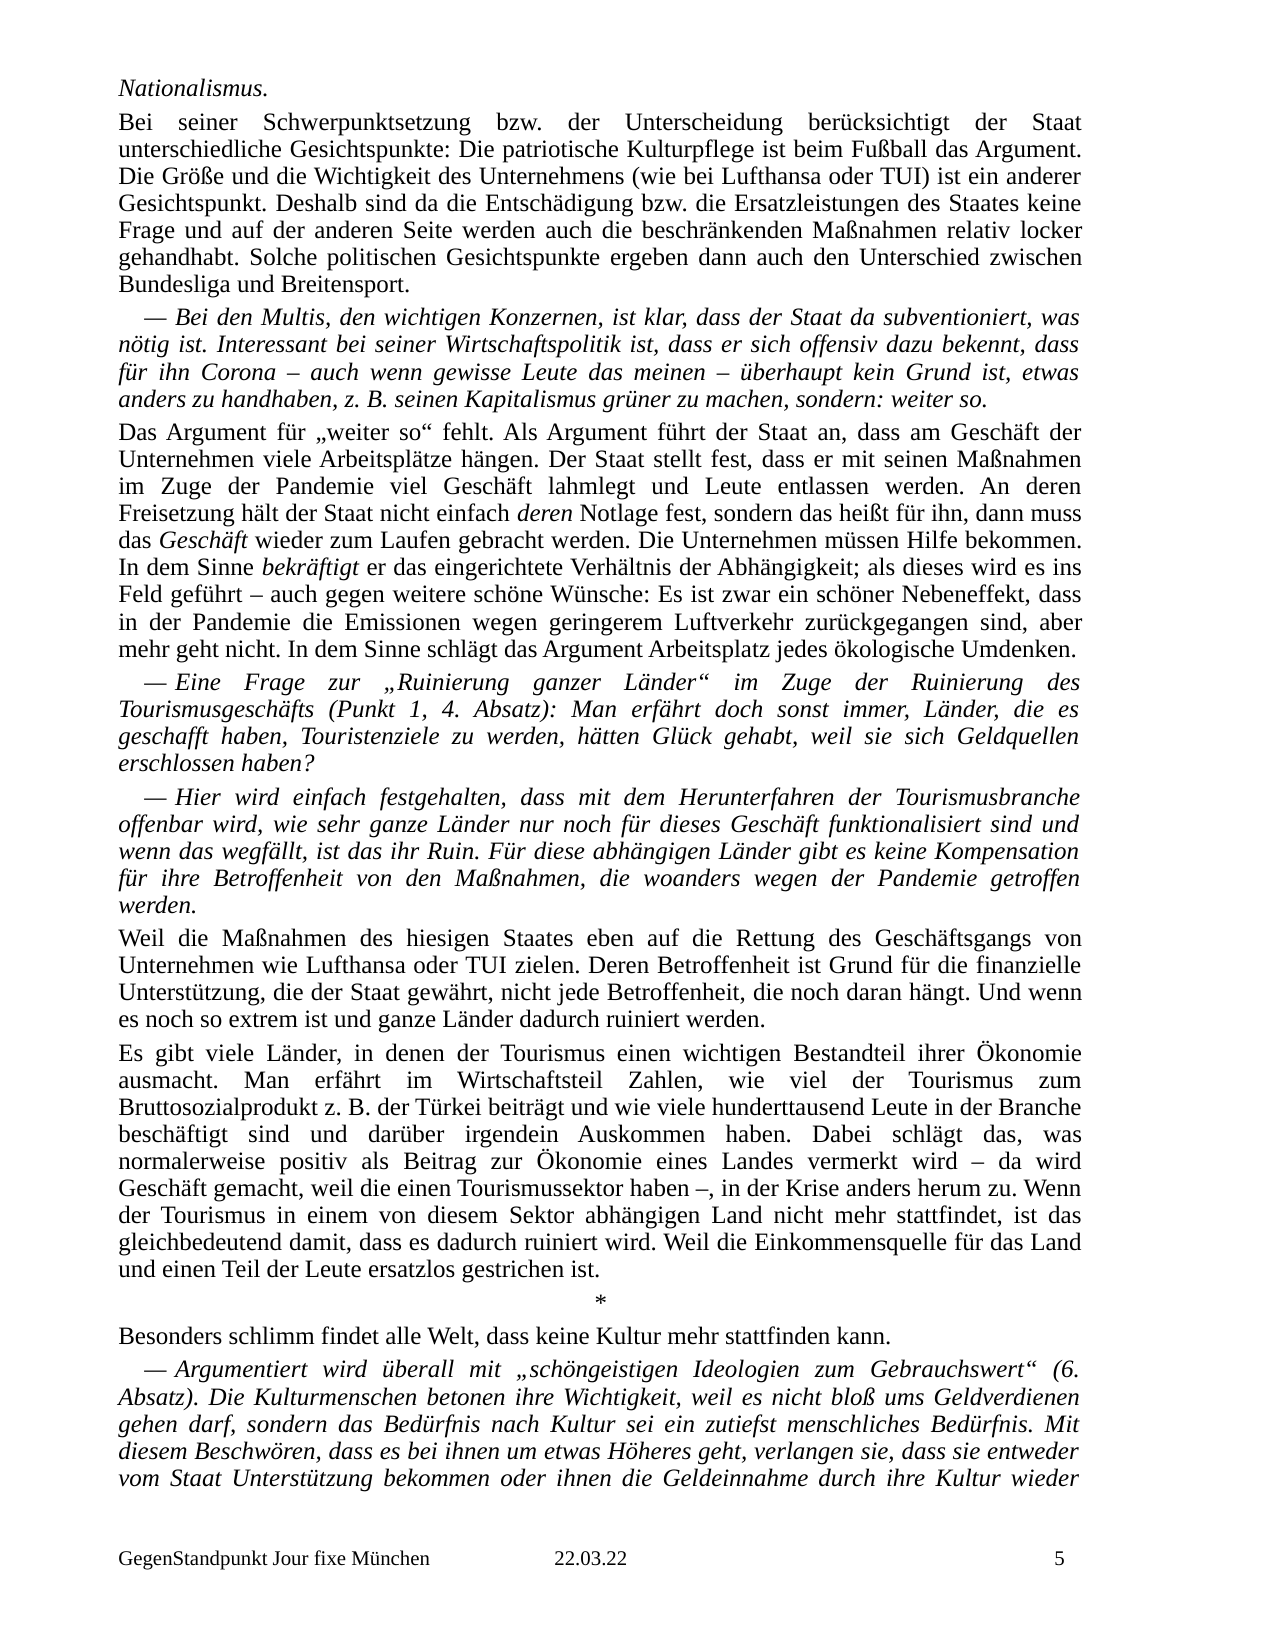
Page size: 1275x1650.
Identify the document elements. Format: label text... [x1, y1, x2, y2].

text * [118, 1289, 1083, 1317]
text — Hier wird einfach festgehalten, dass mit dem Herunterfahren der Tourismusbranche offenbar wird, wie sehr ganze Länder nur noch für dieses Geschäft funktionalisiert sind und wenn das wegfällt, ist das ihr Ruin. Für diese abhängigen Länder gibt es keine Kompensation für ihre Betroffenheit von den Maßnahmen, die woanders wegen der Pandemie getroffen werden. [118, 783, 1083, 919]
text Besonders schlimm findet alle Welt, dass keine Kultur mehr stattfinden kann. [118, 1323, 1083, 1350]
text Das Argument für „weiter so“ fehlt. Als Argument führt der Staat an, dass am Geschäft der Unternehmen viele Arbeitsplätze hängen. Der Staat stellt fest, dass er mit seinen Maßnahmen im Zuge der Pandemie viel Geschäft lahmlegt und Leute entlassen werden. An deren Freisetzung hält der Staat nicht einfach deren Notlage fest, sondern das heißt für ihn, dann muss das Geschäft wieder zum Laufen gebracht werden. Die Unternehmen müssen Hilfe bekommen. In dem Sinne bekräftigt er das eingerichtete Verhältnis der Abhängigkeit; als dieses wird es ins Feld geführt – auch gegen weitere schöne Wünsche: Es ist zwar ein schöner Nebeneffekt, dass in der Pandemie die Emissionen wegen geringerem Luftverkehr zurückgegangen sind, aber mehr geht nicht. In dem Sinne schlägt das Argument Arbeitsplatz jedes ökologische Umdenken. [118, 419, 1083, 662]
text Nationalismus. [118, 75, 1083, 102]
text Es gibt viele Länder, in denen der Tourismus einen wichtigen Bestandteil ihrer Ökonomie ausmacht. Man erfährt im Wirtschaftsteil Zahlen, wie viel der Tourismus zum Bruttosozialprodukt z. B. der Türkei beiträgt und wie viele hunderttausend Leute in der Branche beschäftigt sind und darüber irgendein Auskommen haben. Dabei schlägt das, was normalerweise positiv als Beitrag zur Ökonomie eines Landes vermerkt wird – da wird Geschäft gemacht, weil die einen Tourismussektor haben –, in der Krise anders herum zu. Wenn der Tourismus in einem von diesem Sektor abhängigen Land nicht mehr stattfindet, ist das gleichbedeutend damit, dass es dadurch ruiniert wird. Weil die Einkommensquelle für das Land und einen Teil der Leute ersatzlos gestrichen ist. [118, 1039, 1083, 1283]
text — Eine Frage zur „Ruinierung ganzer Länder“ im Zuge der Ruinierung des Tourismusgeschäfts (Punkt 1, 4. Absatz): Man erfährt doch sonst immer, Länder, die es geschafft haben, Touristenziele zu werden, hätten Glück gehabt, weil sie sich Geldquellen erschlossen haben? [118, 669, 1083, 777]
text — Argumentiert wird überall mit „schöngeistigen Ideologien zum Gebrauchswert“ (6. Absatz). Die Kulturmenschen betonen ihre Wichtigkeit, weil es nicht bloß ums Geldverdienen gehen darf, sondern das Bedürfnis nach Kultur sei ein zutiefst menschliches Bedürfnis. Mit diesem Beschwören, dass es bei ihnen um etwas Höheres geht, verlangen sie, dass sie entweder vom Staat Unterstützung bekommen oder ihnen die Geldeinnahme durch ihre Kultur wieder [118, 1356, 1083, 1492]
text Weil die Maßnahmen des hiesigen Staates eben auf die Rettung des Geschäftsgangs von Unternehmen wie Lufthansa oder TUI zielen. Deren Betroffenheit ist Grund für die finanzielle Unterstützung, die der Staat gewährt, nicht jede Betroffenheit, die noch daran hängt. Und wenn es noch so extrem ist und ganze Länder dadurch ruiniert werden. [118, 925, 1083, 1033]
text Bei seiner Schwerpunktsetzung bzw. der Unterscheidung berücksichtigt der Staat unterschiedliche Gesichtspunkte: Die patriotische Kulturpflege ist beim Fußball das Argument. Die Größe und die Wichtigkeit des Unternehmens (wie bei Lufthansa oder TUI) ist ein anderer Gesichtspunkt. Deshalb sind da die Entschädigung bzw. die Ersatzleistungen des Staates keine Frage und auf der anderen Seite werden auch die beschränkenden Maßnahmen relativ locker gehandhabt. Solche politischen Gesichtspunkte ergeben dann auch den Unterschied zwischen Bundesliga und Breitensport. [118, 108, 1083, 298]
text — Bei den Multis, den wichtigen Konzernen, ist klar, dass der Staat da subventioniert, was nötig ist. Interessant bei seiner Wirtschaftspolitik ist, dass er sich offensiv dazu bekennt, dass für ihn Corona – auch wenn gewisse Leute das meinen – überhaupt kein Grund ist, etwas anders zu handhaben, z. B. seinen Kapitalismus grüner zu machen, sondern: weiter so. [118, 304, 1083, 412]
